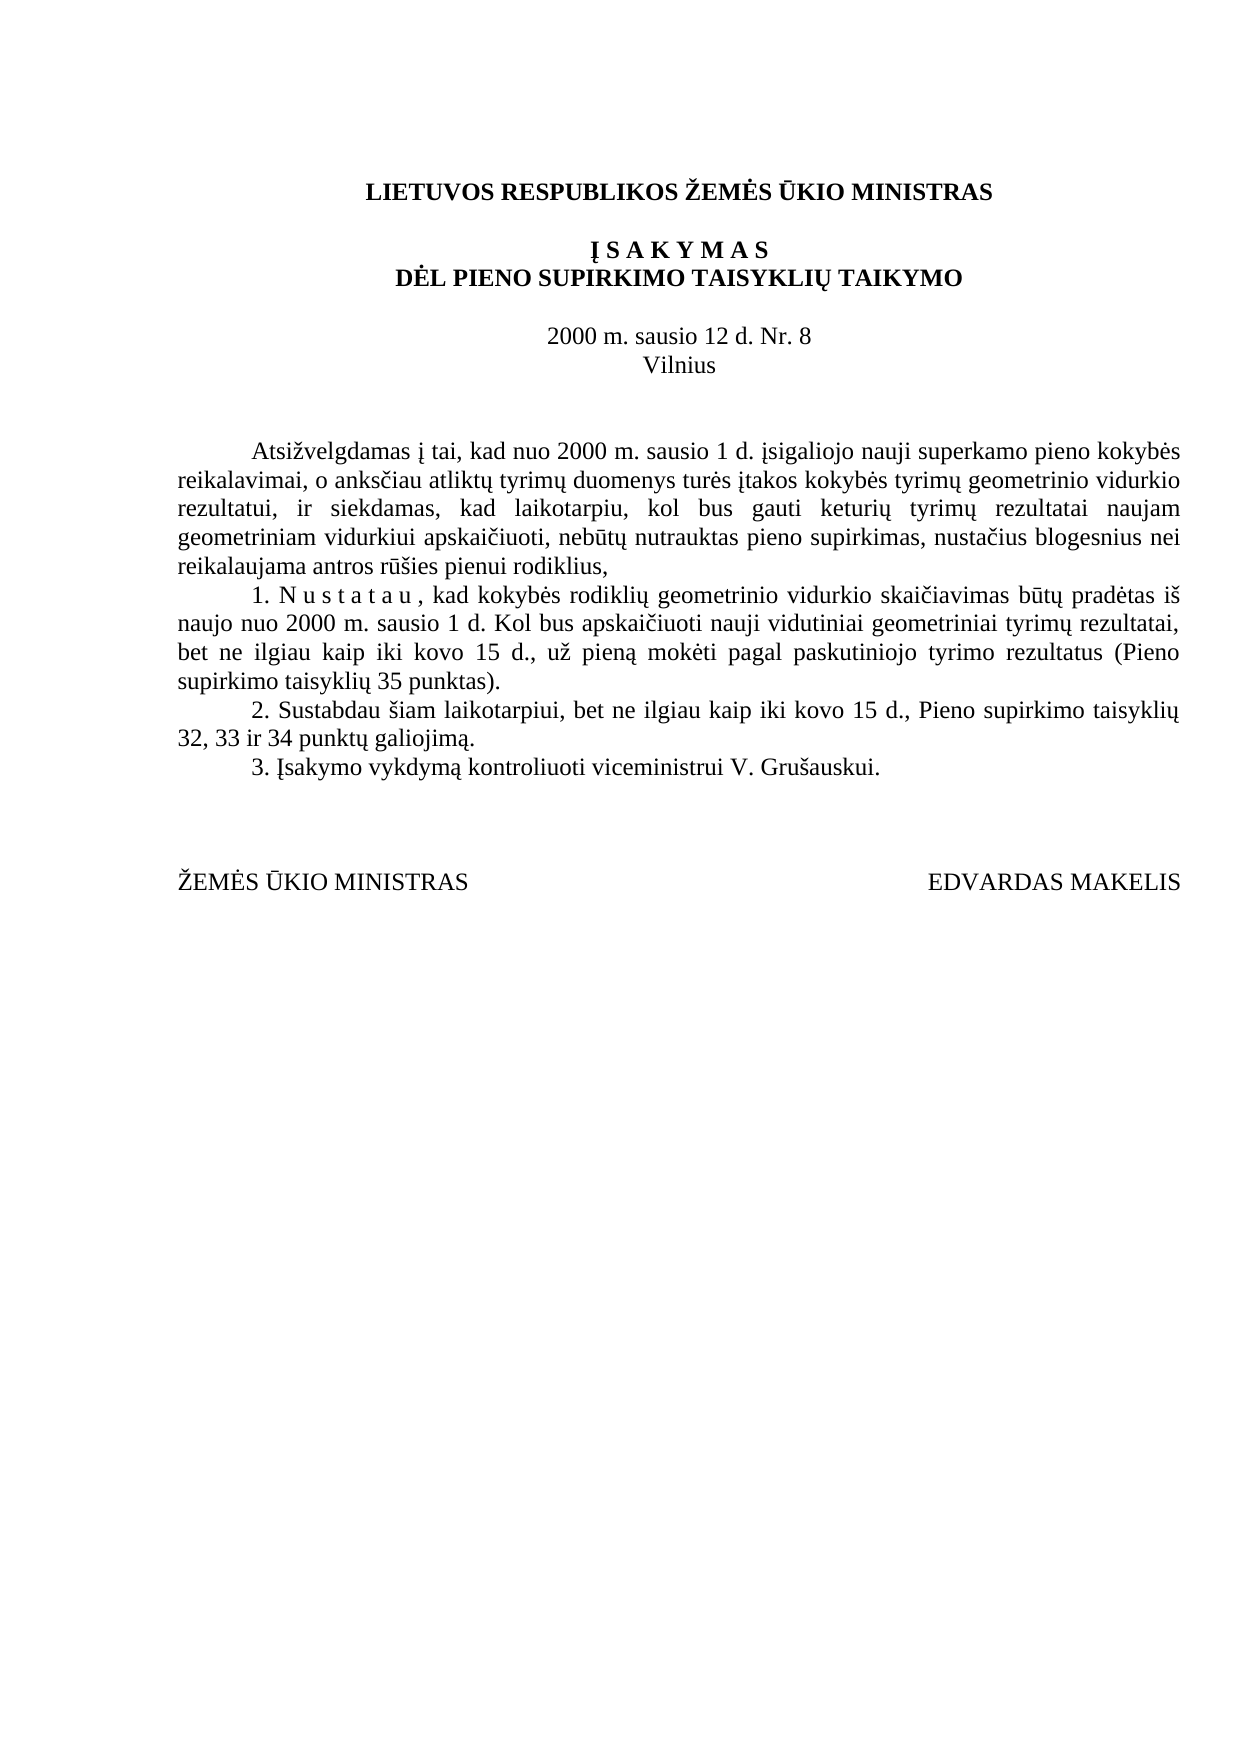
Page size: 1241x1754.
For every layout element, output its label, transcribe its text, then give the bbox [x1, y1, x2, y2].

text LIETUVOS RESPUBLIKOS ŽEMĖS ŪKIO MINISTRAS [177, 177, 1181, 206]
text Atsižvelgdamas į tai, kad nuo 2000 m. sausio 1 d. įsigaliojo nauji superkamo pieno kokybės reikalavimai, o anksčiau atliktų tyrimų duomenys turės įtakos kokybės tyrimų geometrinio vidurkio rezultatui, ir siekdamas, kad laikotarpiu, kol bus gauti keturių tyrimų rezultatai naujam geometriniam vidurkiui apskaičiuoti, nebūtų nutrauktas pieno supirkimas, nustačius blogesnius nei reikalaujama antros rūšies pienui rodiklius, [177, 436, 1181, 580]
text Į S A K Y M A S [177, 235, 1181, 263]
text Vilnius [177, 350, 1181, 378]
text 3. Įsakymo vykdymą kontroliuoti viceministrui V. Grušauskui. [177, 752, 1181, 781]
text ŽEMĖS ŪKIO Ministras Edvardas Makelis [177, 867, 1181, 896]
text 2. Sustabdau šiam laikotarpiui, bet ne ilgiau kaip iki kovo 15 d., Pieno supirkimo taisyklių 32, 33 ir 34 punktų galiojimą. [177, 695, 1181, 752]
text 1. Nustatau, kad kokybės rodiklių geometrinio vidurkio skaičiavimas būtų pradėtas iš naujo nuo 2000 m. sausio 1 d. Kol bus apskaičiuoti nauji vidutiniai geometriniai tyrimų rezultatai, bet ne ilgiau kaip iki kovo 15 d., už pieną mokėti pagal paskutiniojo tyrimo rezultatus (Pieno supirkimo taisyklių 35 punktas). [177, 580, 1181, 695]
text DĖL PIENO SUPIRKIMO TAISYKLIŲ TAIKYMO [177, 263, 1181, 292]
text 2000 m. sausio 12 d. Nr. 8 [177, 321, 1181, 350]
